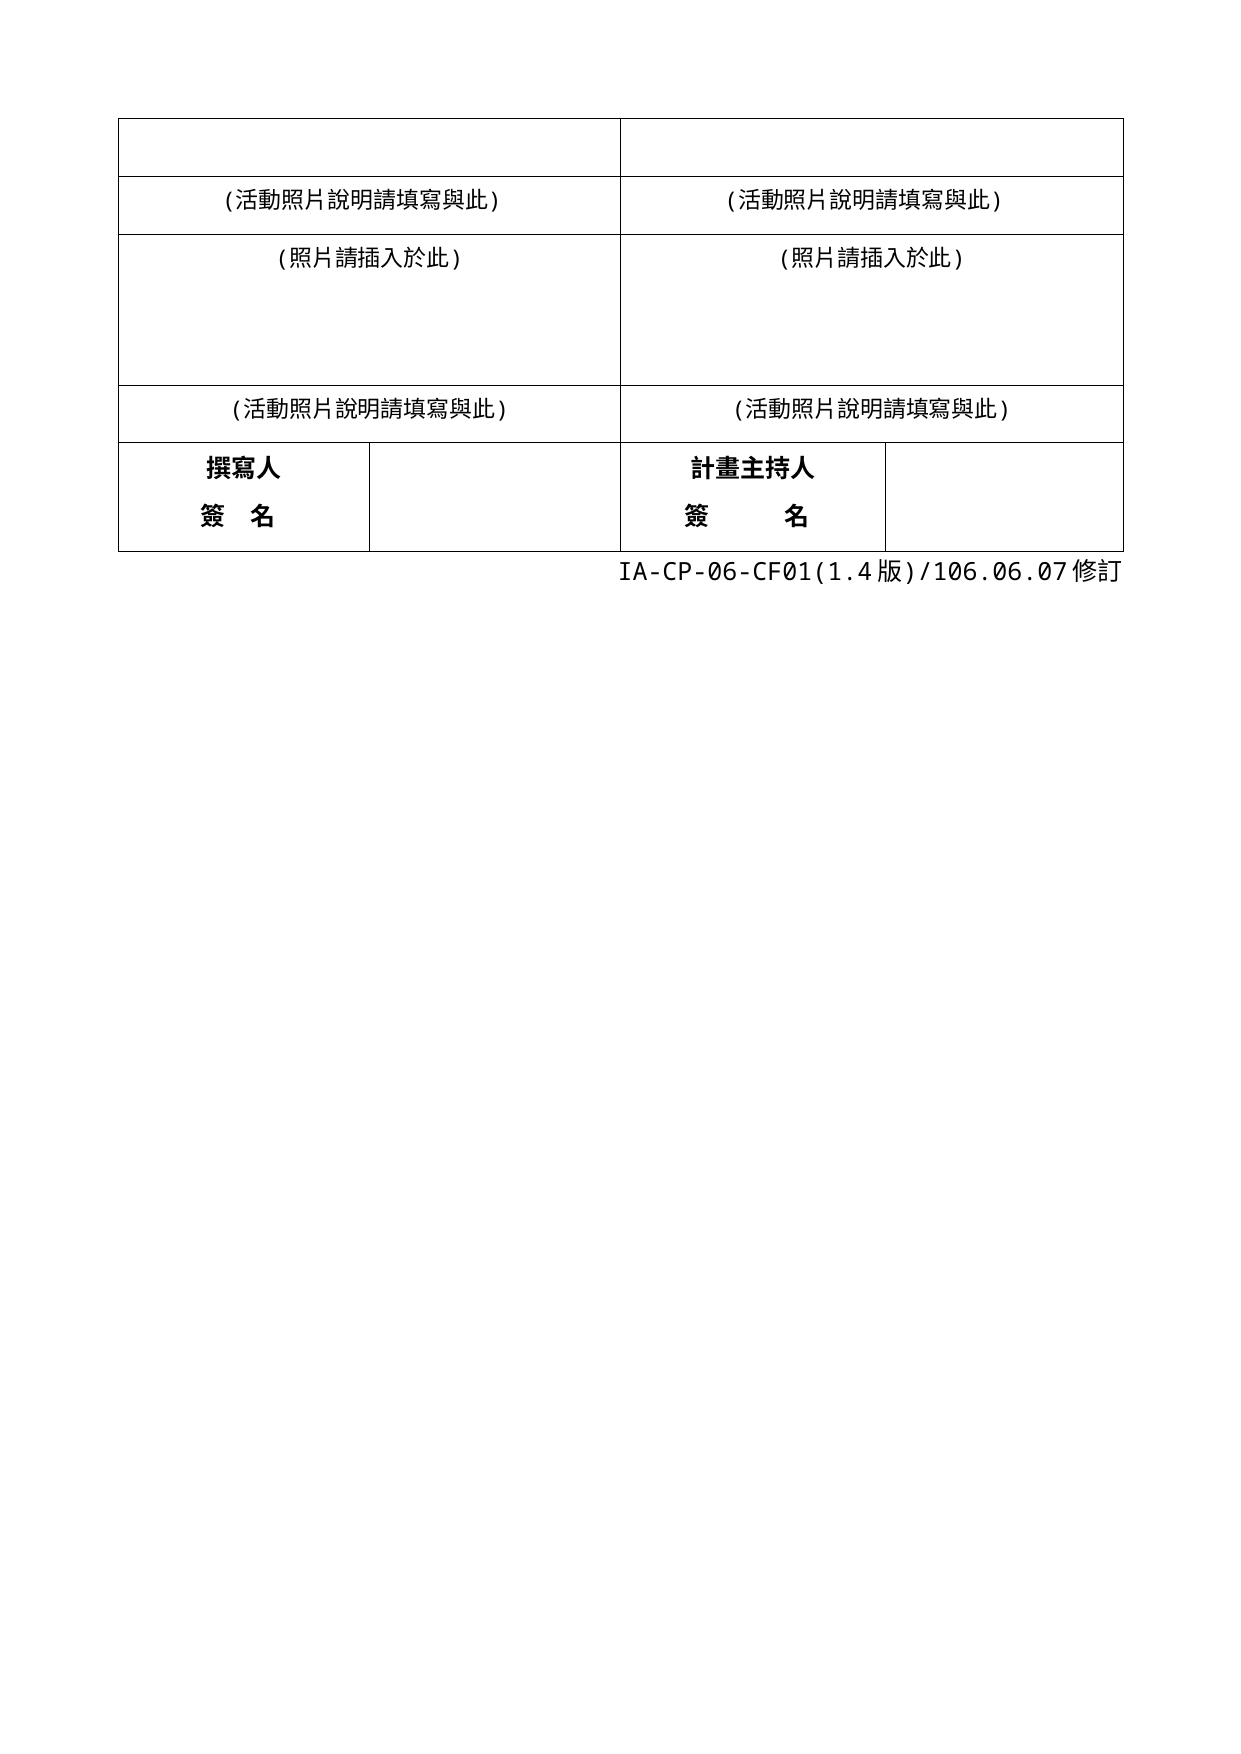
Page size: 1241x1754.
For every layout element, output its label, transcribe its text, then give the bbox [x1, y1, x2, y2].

table_cell [370, 443, 620, 551]
table_cell 撰寫人 簽 名 [119, 443, 369, 551]
table_cell (活動照片說明請填寫與此) [119, 177, 620, 234]
table_cell (照片請插入於此) [621, 235, 1123, 385]
table_cell (活動照片說明請填寫與此) [621, 386, 1123, 442]
text IA-CP-06-CF01(1.4版)/106.06.07修訂 [118, 552, 1122, 588]
table_cell (照片請插入於此) [119, 235, 620, 385]
table_cell [886, 443, 1123, 551]
table_cell (活動照片說明請填寫與此) [119, 386, 620, 442]
table_cell [119, 119, 620, 176]
table_cell (活動照片說明請填寫與此) [621, 177, 1123, 234]
table_cell 計畫主持人 簽 名 [621, 443, 885, 551]
table_cell [621, 119, 1123, 176]
